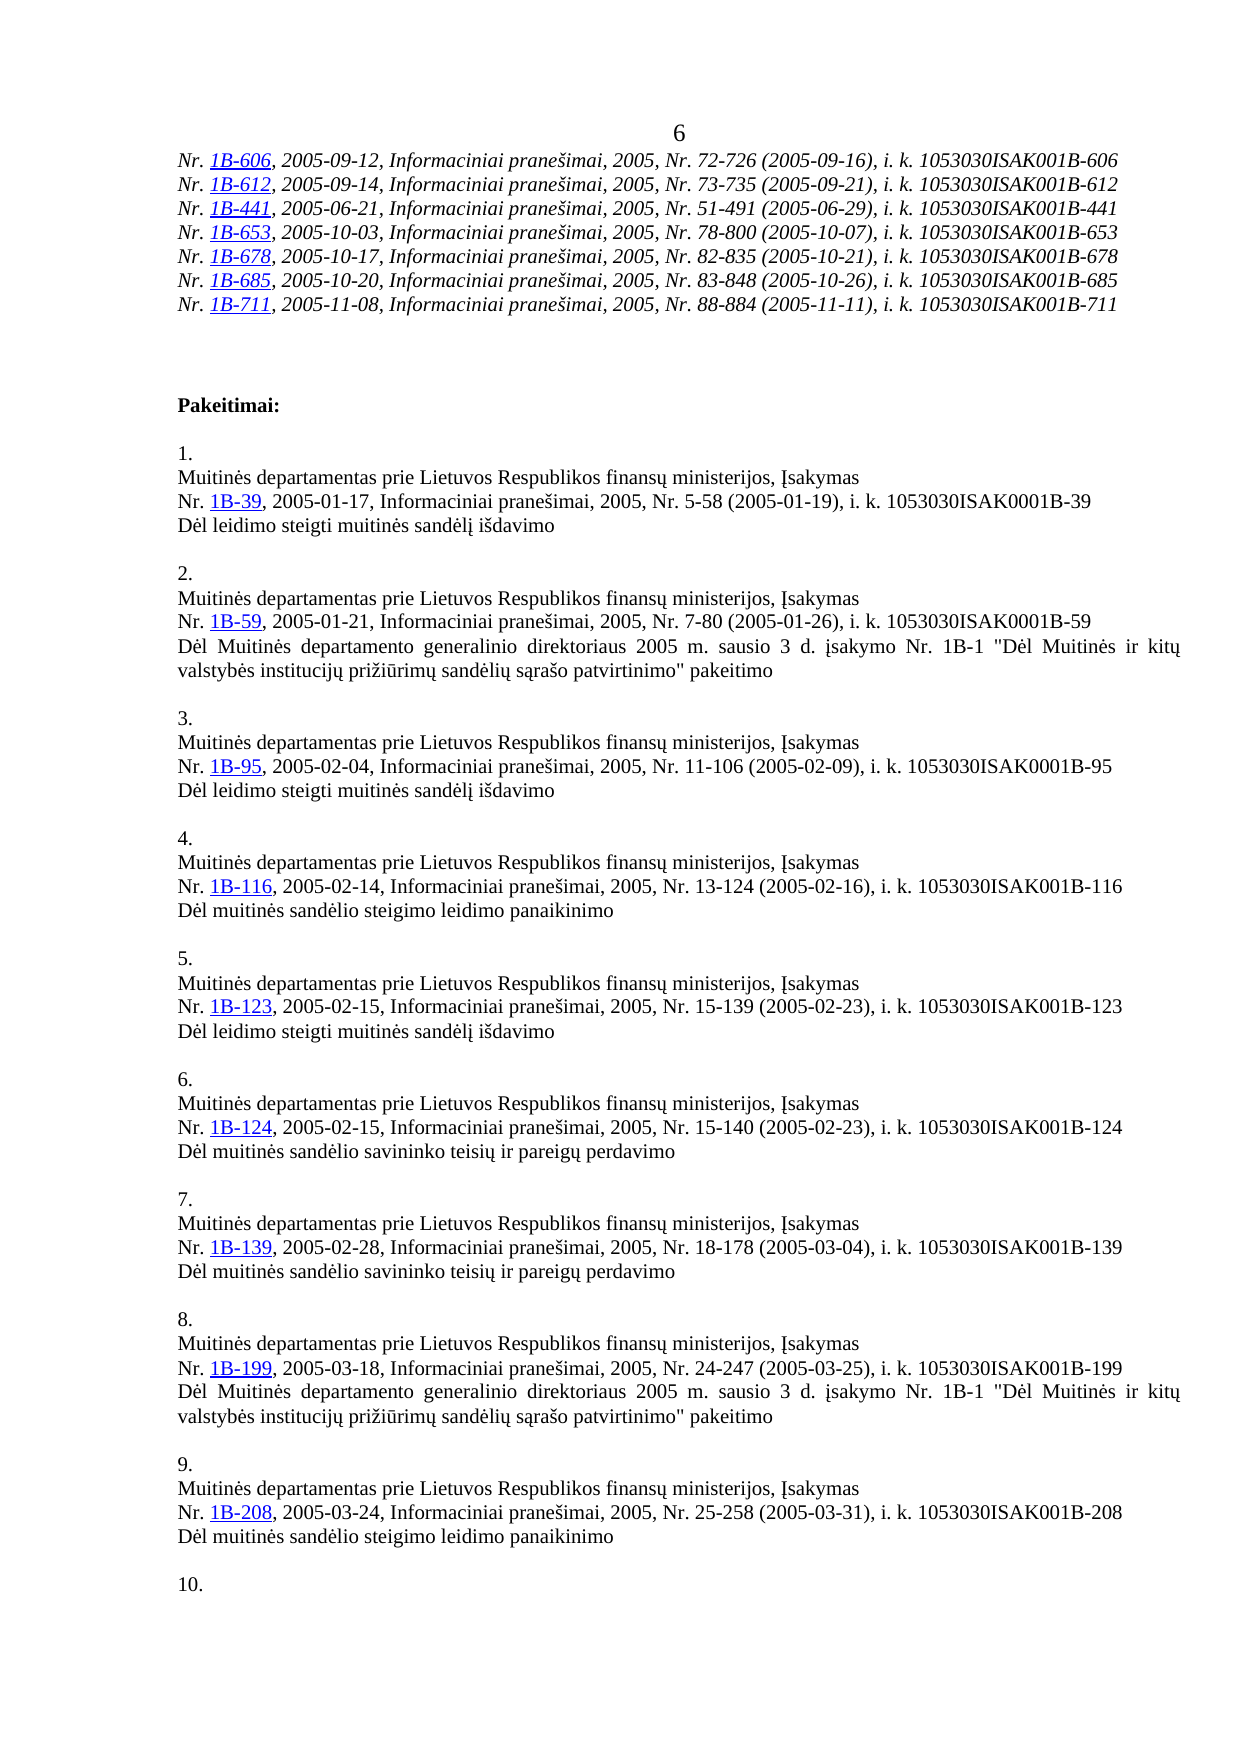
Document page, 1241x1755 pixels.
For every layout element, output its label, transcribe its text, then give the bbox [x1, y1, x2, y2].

text Nr. 1B-653, 2005-10-03, Informaciniai pranešimai, 2005, Nr. 78-800 (2005-10-07), i. k. 1053030ISAK001B-653 [177, 220, 1181, 244]
text Dėl muitinės sandėlio savininko teisių ir pareigų perdavimo [177, 1139, 1181, 1163]
text Muitinės departamentas prie Lietuvos Respublikos finansų ministerijos, Įsakymas [177, 970, 1181, 994]
text 9. [177, 1452, 1181, 1476]
text Nr. 1B-711, 2005-11-08, Informaciniai pranešimai, 2005, Nr. 88-884 (2005-11-11), i. k. 1053030ISAK001B-711 [177, 292, 1181, 316]
text Muitinės departamentas prie Lietuvos Respublikos finansų ministerijos, Įsakymas [177, 1091, 1181, 1115]
text Nr. 1B-124, 2005-02-15, Informaciniai pranešimai, 2005, Nr. 15-140 (2005-02-23), i. k. 1053030ISAK001B-124 [177, 1115, 1181, 1139]
text Dėl muitinės sandėlio steigimo leidimo panaikinimo [177, 1524, 1181, 1548]
text Nr. 1B-116, 2005-02-14, Informaciniai pranešimai, 2005, Nr. 13-124 (2005-02-16), i. k. 1053030ISAK001B-116 [177, 874, 1181, 898]
text Dėl leidimo steigti muitinės sandėlį išdavimo [177, 513, 1181, 537]
text Dėl muitinės sandėlio steigimo leidimo panaikinimo [177, 898, 1181, 922]
text Dėl Muitinės departamento generalinio direktoriaus 2005 m. sausio 3 d. įsakymo Nr. 1B-1 "Dėl Muitinės ir kitų valstybės institucijų prižiūrimų sandėlių sąrašo patvirtinimo" pakeitimo [177, 1379, 1181, 1428]
text Nr. 1B-39, 2005-01-17, Informaciniai pranešimai, 2005, Nr. 5-58 (2005-01-19), i. k. 1053030ISAK0001B-39 [177, 489, 1181, 513]
text Muitinės departamentas prie Lietuvos Respublikos finansų ministerijos, Įsakymas [177, 1476, 1181, 1500]
text 1. [177, 441, 1181, 465]
text Dėl muitinės sandėlio savininko teisių ir pareigų perdavimo [177, 1259, 1181, 1283]
text 7. [177, 1187, 1181, 1211]
text Muitinės departamentas prie Lietuvos Respublikos finansų ministerijos, Įsakymas [177, 585, 1181, 609]
text Nr. 1B-685, 2005-10-20, Informaciniai pranešimai, 2005, Nr. 83-848 (2005-10-26), i. k. 1053030ISAK001B-685 [177, 268, 1181, 292]
text Nr. 1B-606, 2005-09-12, Informaciniai pranešimai, 2005, Nr. 72-726 (2005-09-16), i. k. 1053030ISAK001B-606 [177, 148, 1181, 172]
text Dėl leidimo steigti muitinės sandėlį išdavimo [177, 778, 1181, 802]
text Nr. 1B-123, 2005-02-15, Informaciniai pranešimai, 2005, Nr. 15-139 (2005-02-23), i. k. 1053030ISAK001B-123 [177, 994, 1181, 1018]
text Muitinės departamentas prie Lietuvos Respublikos finansų ministerijos, Įsakymas [177, 1331, 1181, 1355]
text Muitinės departamentas prie Lietuvos Respublikos finansų ministerijos, Įsakymas [177, 1211, 1181, 1235]
text Muitinės departamentas prie Lietuvos Respublikos finansų ministerijos, Įsakymas [177, 465, 1181, 489]
text 8. [177, 1307, 1181, 1331]
text Muitinės departamentas prie Lietuvos Respublikos finansų ministerijos, Įsakymas [177, 850, 1181, 874]
text Nr. 1B-199, 2005-03-18, Informaciniai pranešimai, 2005, Nr. 24-247 (2005-03-25), i. k. 1053030ISAK001B-199 [177, 1355, 1181, 1379]
text Nr. 1B-441, 2005-06-21, Informaciniai pranešimai, 2005, Nr. 51-491 (2005-06-29), i. k. 1053030ISAK001B-441 [177, 196, 1181, 220]
text Dėl leidimo steigti muitinės sandėlį išdavimo [177, 1018, 1181, 1043]
text Nr. 1B-95, 2005-02-04, Informaciniai pranešimai, 2005, Nr. 11-106 (2005-02-09), i. k. 1053030ISAK0001B-95 [177, 754, 1181, 778]
text Muitinės departamentas prie Lietuvos Respublikos finansų ministerijos, Įsakymas [177, 730, 1181, 754]
text Nr. 1B-612, 2005-09-14, Informaciniai pranešimai, 2005, Nr. 73-735 (2005-09-21), i. k. 1053030ISAK001B-612 [177, 172, 1181, 196]
text Dėl Muitinės departamento generalinio direktoriaus 2005 m. sausio 3 d. įsakymo Nr. 1B-1 "Dėl Muitinės ir kitų valstybės institucijų prižiūrimų sandėlių sąrašo patvirtinimo" pakeitimo [177, 633, 1181, 682]
text 4. [177, 826, 1181, 850]
text 2. [177, 561, 1181, 585]
text 5. [177, 946, 1181, 970]
text Nr. 1B-59, 2005-01-21, Informaciniai pranešimai, 2005, Nr. 7-80 (2005-01-26), i. k. 1053030ISAK0001B-59 [177, 609, 1181, 633]
text Pakeitimai: [177, 393, 1181, 417]
text Nr. 1B-139, 2005-02-28, Informaciniai pranešimai, 2005, Nr. 18-178 (2005-03-04), i. k. 1053030ISAK001B-139 [177, 1235, 1181, 1259]
text 6. [177, 1067, 1181, 1091]
text Nr. 1B-208, 2005-03-24, Informaciniai pranešimai, 2005, Nr. 25-258 (2005-03-31), i. k. 1053030ISAK001B-208 [177, 1500, 1181, 1524]
text Nr. 1B-678, 2005-10-17, Informaciniai pranešimai, 2005, Nr. 82-835 (2005-10-21), i. k. 1053030ISAK001B-678 [177, 244, 1181, 268]
text 10. [177, 1572, 1181, 1596]
text 3. [177, 706, 1181, 730]
